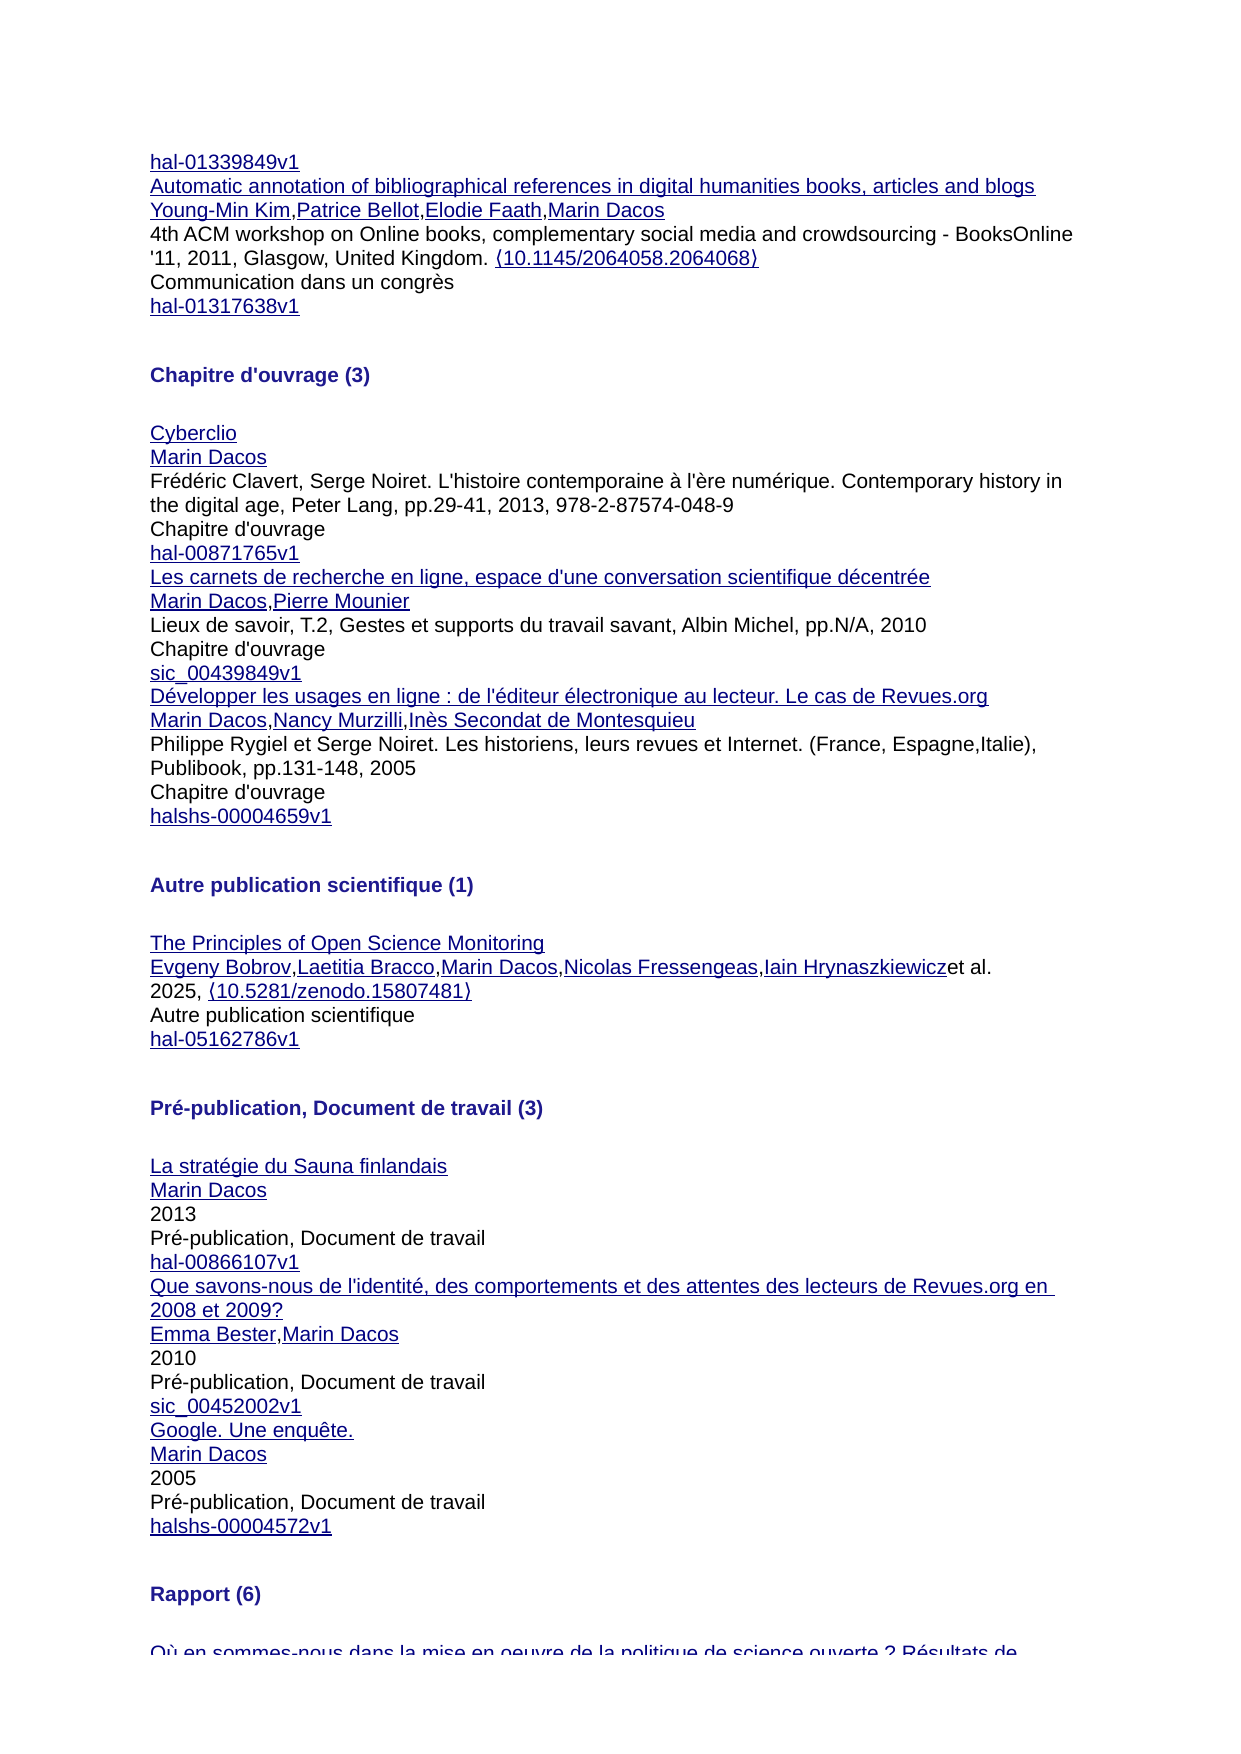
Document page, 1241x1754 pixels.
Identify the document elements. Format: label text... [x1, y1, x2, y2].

subtitle Rapport (6) [150, 1582, 1090, 1606]
table_cell Développer les usages en ligne : de l'éditeur électronique au lecteur. Le cas de Revues.org Marin Dacos,Nancy Murzilli,Inès Secondat de Montesquieu Philippe Rygiel et Serge Noiret. Les historiens, leurs revues et Internet. (France, Espagne,Italie), Publibook, pp.131-148, 2005 Chapitre d'ouvrage halshs-00004659v1 [150, 684, 1090, 828]
subtitle Pré-publication, Document de travail (3) [150, 1096, 1090, 1120]
table_cell Les carnets de recherche en ligne, espace d'une conversation scientifique décentrée Marin Dacos,Pierre Mounier Lieux de savoir, T.2, Gestes et supports du travail savant, Albin Michel, pp.N/A, 2010 Chapitre d'ouvrage sic_00439849v1 [150, 565, 1090, 684]
table_header Où en sommes-nous dans la mise en oeuvre de la politique de science ouverte ? Résultats de [150, 1641, 1090, 1655]
table_header Cyberclio Marin Dacos Frédéric Clavert, Serge Noiret. L'histoire contemporaine à l'ère numérique. Contemporary history in the digital age, Peter Lang, pp.29-41, 2013, 978-2-87574-048-9 Chapitre d'ouvrage hal-00871765v1 [150, 421, 1090, 564]
table_cell Google. Une enquête. Marin Dacos 2005 Pré-publication, Document de travail halshs-00004572v1 [150, 1418, 1090, 1537]
table_header La stratégie du Sauna finlandais Marin Dacos 2013 Pré-publication, Document de travail hal-00866107v1 [150, 1154, 1090, 1274]
table_header The Principles of Open Science Monitoring Evgeny Bobrov,Laetitia Bracco,Marin Dacos,Nicolas Fressengeas,Iain Hrynaszkiewiczet al. 2025, ⟨10.5281/zenodo.15807481⟩ Autre publication scientifique hal-05162786v1 [150, 931, 1090, 1051]
table_cell Que savons-nous de l'identité, des comportements et des attentes des lecteurs de Revues.org en 2008 et 2009? Emma Bester,Marin Dacos 2010 Pré-publication, Document de travail sic_00452002v1 [150, 1274, 1090, 1418]
table_cell hal-01339849v1 [150, 150, 1090, 174]
table_cell Automatic annotation of bibliographical references in digital humanities books, articles and blogs Young-Min Kim,Patrice Bellot,Elodie Faath,Marin Dacos 4th ACM workshop on Online books, complementary social media and crowdsourcing - BooksOnline '11, 2011, Glasgow, United Kingdom. ⟨10.1145/2064058.2064068⟩ Communication dans un congrès hal-01317638v1 [150, 174, 1090, 318]
subtitle Autre publication scientifique (1) [150, 873, 1090, 897]
subtitle Chapitre d'ouvrage (3) [150, 362, 1090, 386]
